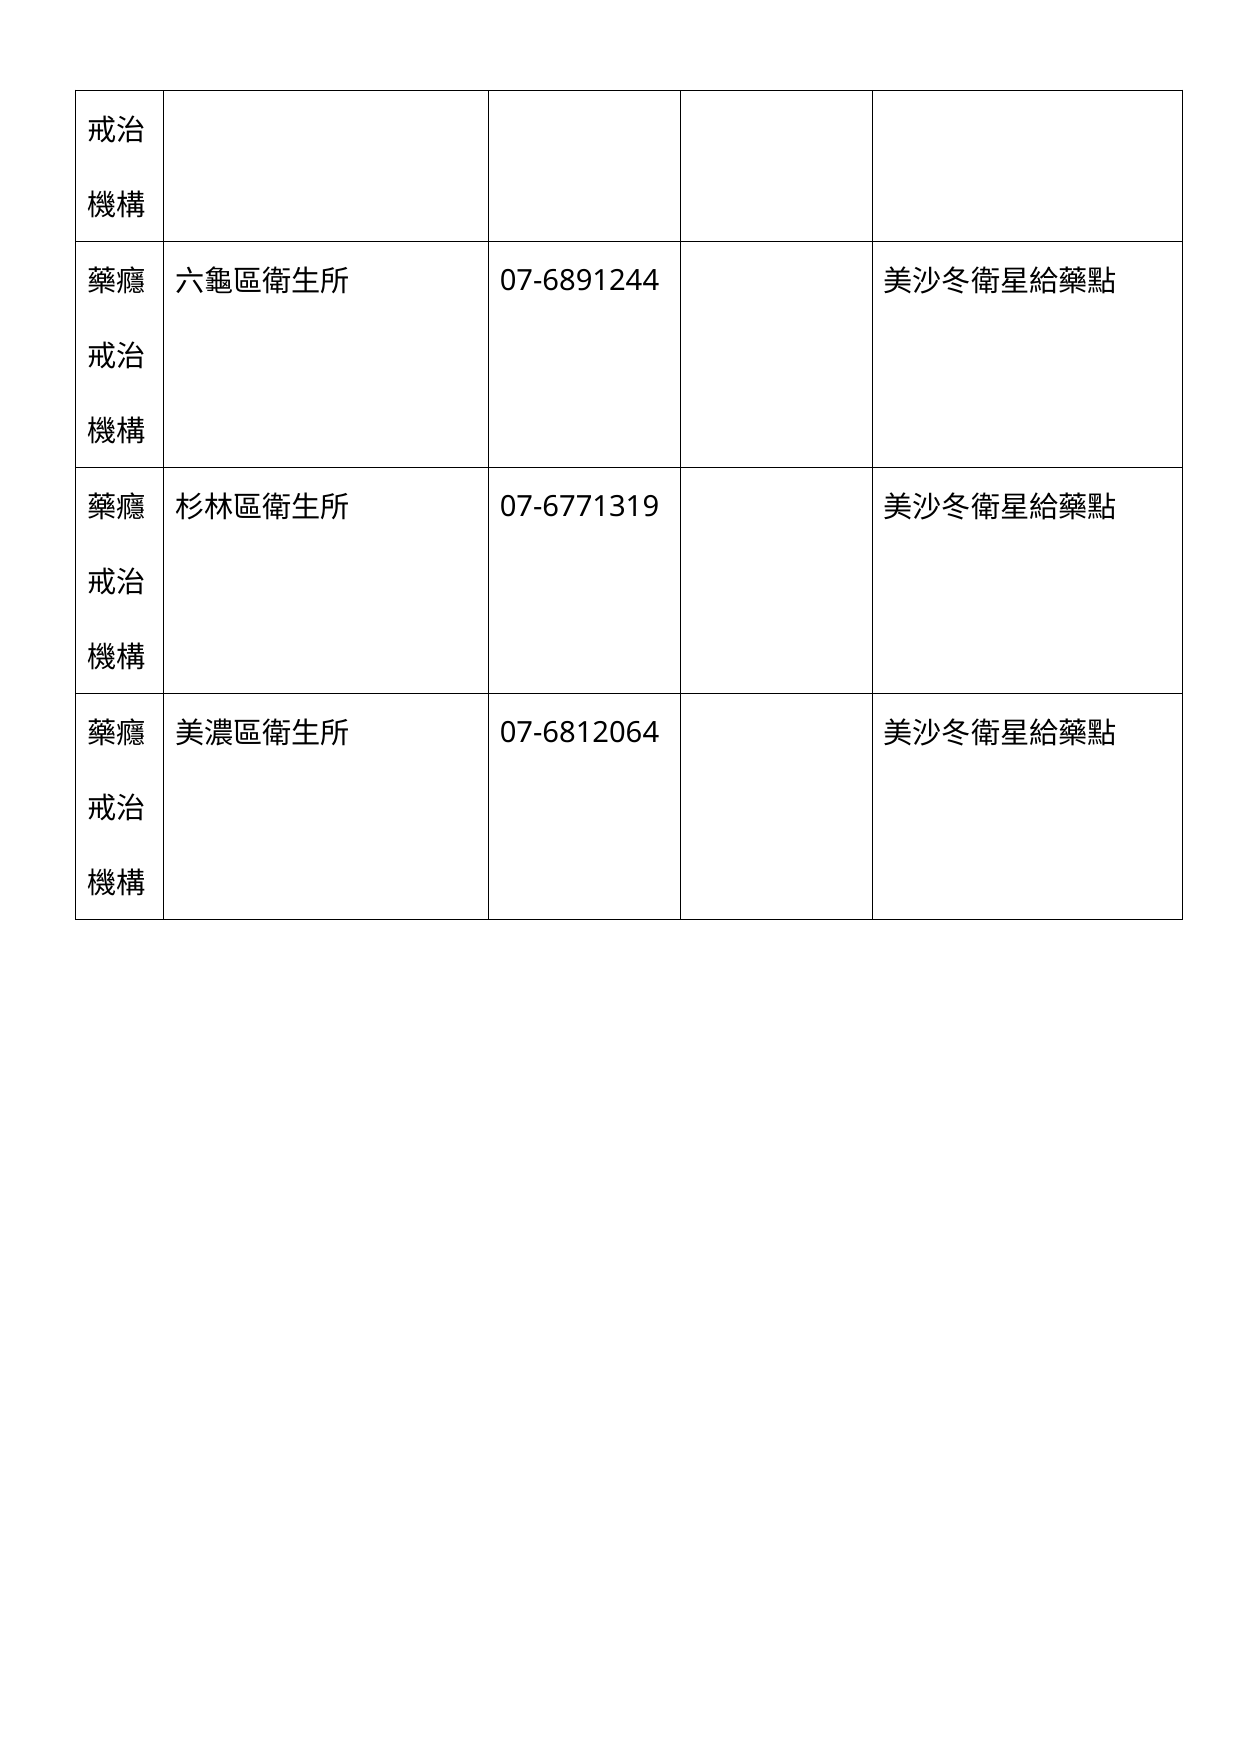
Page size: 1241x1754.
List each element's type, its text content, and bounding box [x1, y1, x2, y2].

table_cell [681, 242, 872, 467]
table_cell 美沙冬衛星給藥點 [873, 242, 1182, 467]
table_cell [681, 694, 872, 919]
table_cell 07-6891244 [489, 242, 680, 467]
table_cell 07-6812064 [489, 694, 680, 919]
table_cell 美沙冬衛星給藥點 [873, 468, 1182, 693]
table_cell 藥癮戒治機構 [76, 468, 163, 693]
table_cell [164, 91, 488, 241]
table_cell [681, 468, 872, 693]
table_cell 美濃區衛生所 [164, 694, 488, 919]
table_cell 藥癮戒治機構 [76, 694, 163, 919]
table_cell [873, 91, 1182, 241]
table_cell 07-6771319 [489, 468, 680, 693]
table_cell 六龜區衛生所 [164, 242, 488, 467]
table_cell 戒治機構 [76, 91, 163, 241]
table_cell 杉林區衛生所 [164, 468, 488, 693]
table_cell 美沙冬衛星給藥點 [873, 694, 1182, 919]
table_cell 藥癮戒治機構 [76, 242, 163, 467]
table_cell [681, 91, 872, 241]
table_cell [489, 91, 680, 241]
